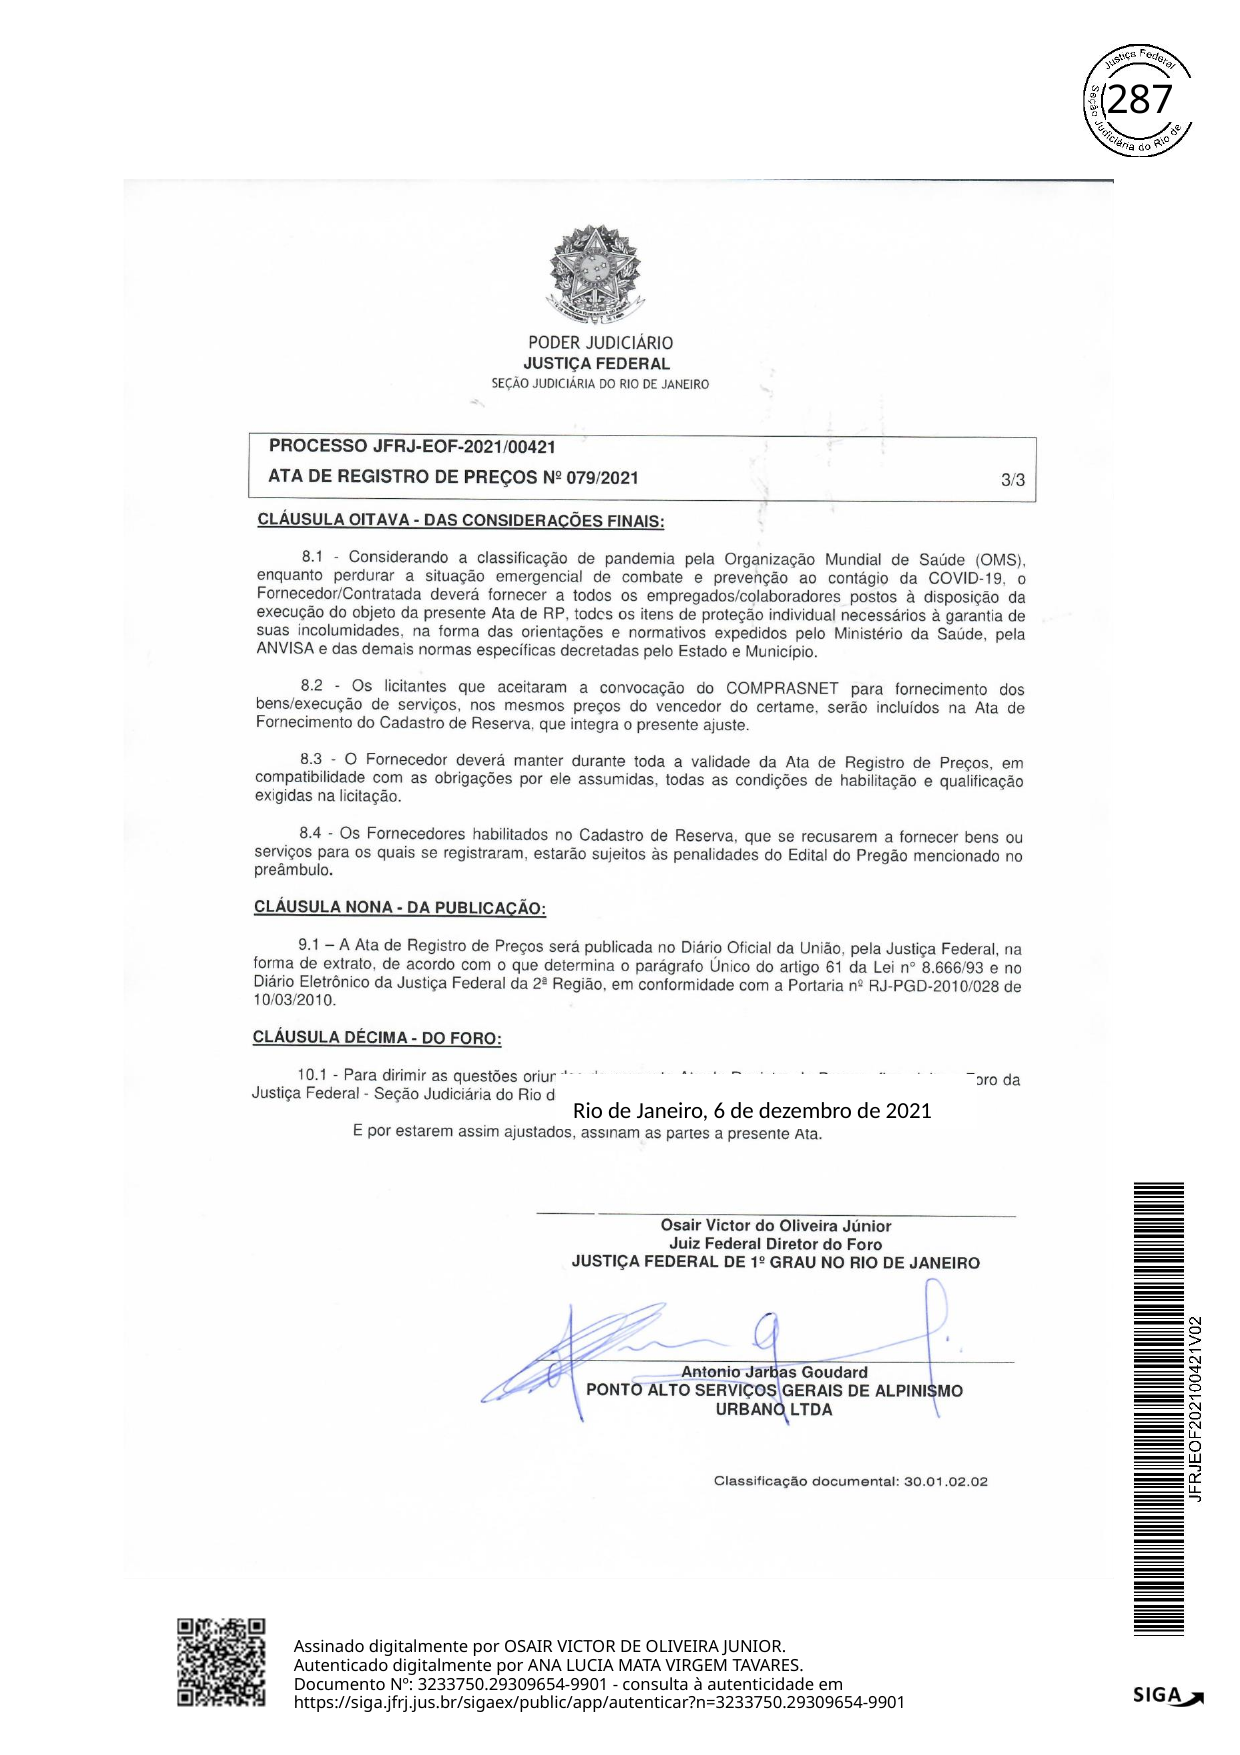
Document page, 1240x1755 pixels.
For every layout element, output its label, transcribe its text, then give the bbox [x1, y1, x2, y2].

text Autenticado digitalmente por ANA LUCIA MATA VIRGEM TAVARES. [293, 1656, 954, 1675]
text Rio de Janeiro, 6 de dezembro de 2021 [573, 1096, 960, 1120]
text 287 [1106, 78, 1231, 122]
text Documento Nº: 3233750.29309654-9901 - consulta à autenticidade em [293, 1675, 954, 1694]
text https://siga.jfrj.jus.br/sigaex/public/app/autenticar?n=3233750.29309654-9901 [293, 1694, 954, 1712]
text Assinado digitalmente por OSAIR VICTOR DE OLIVEIRA JUNIOR. [293, 1638, 954, 1656]
